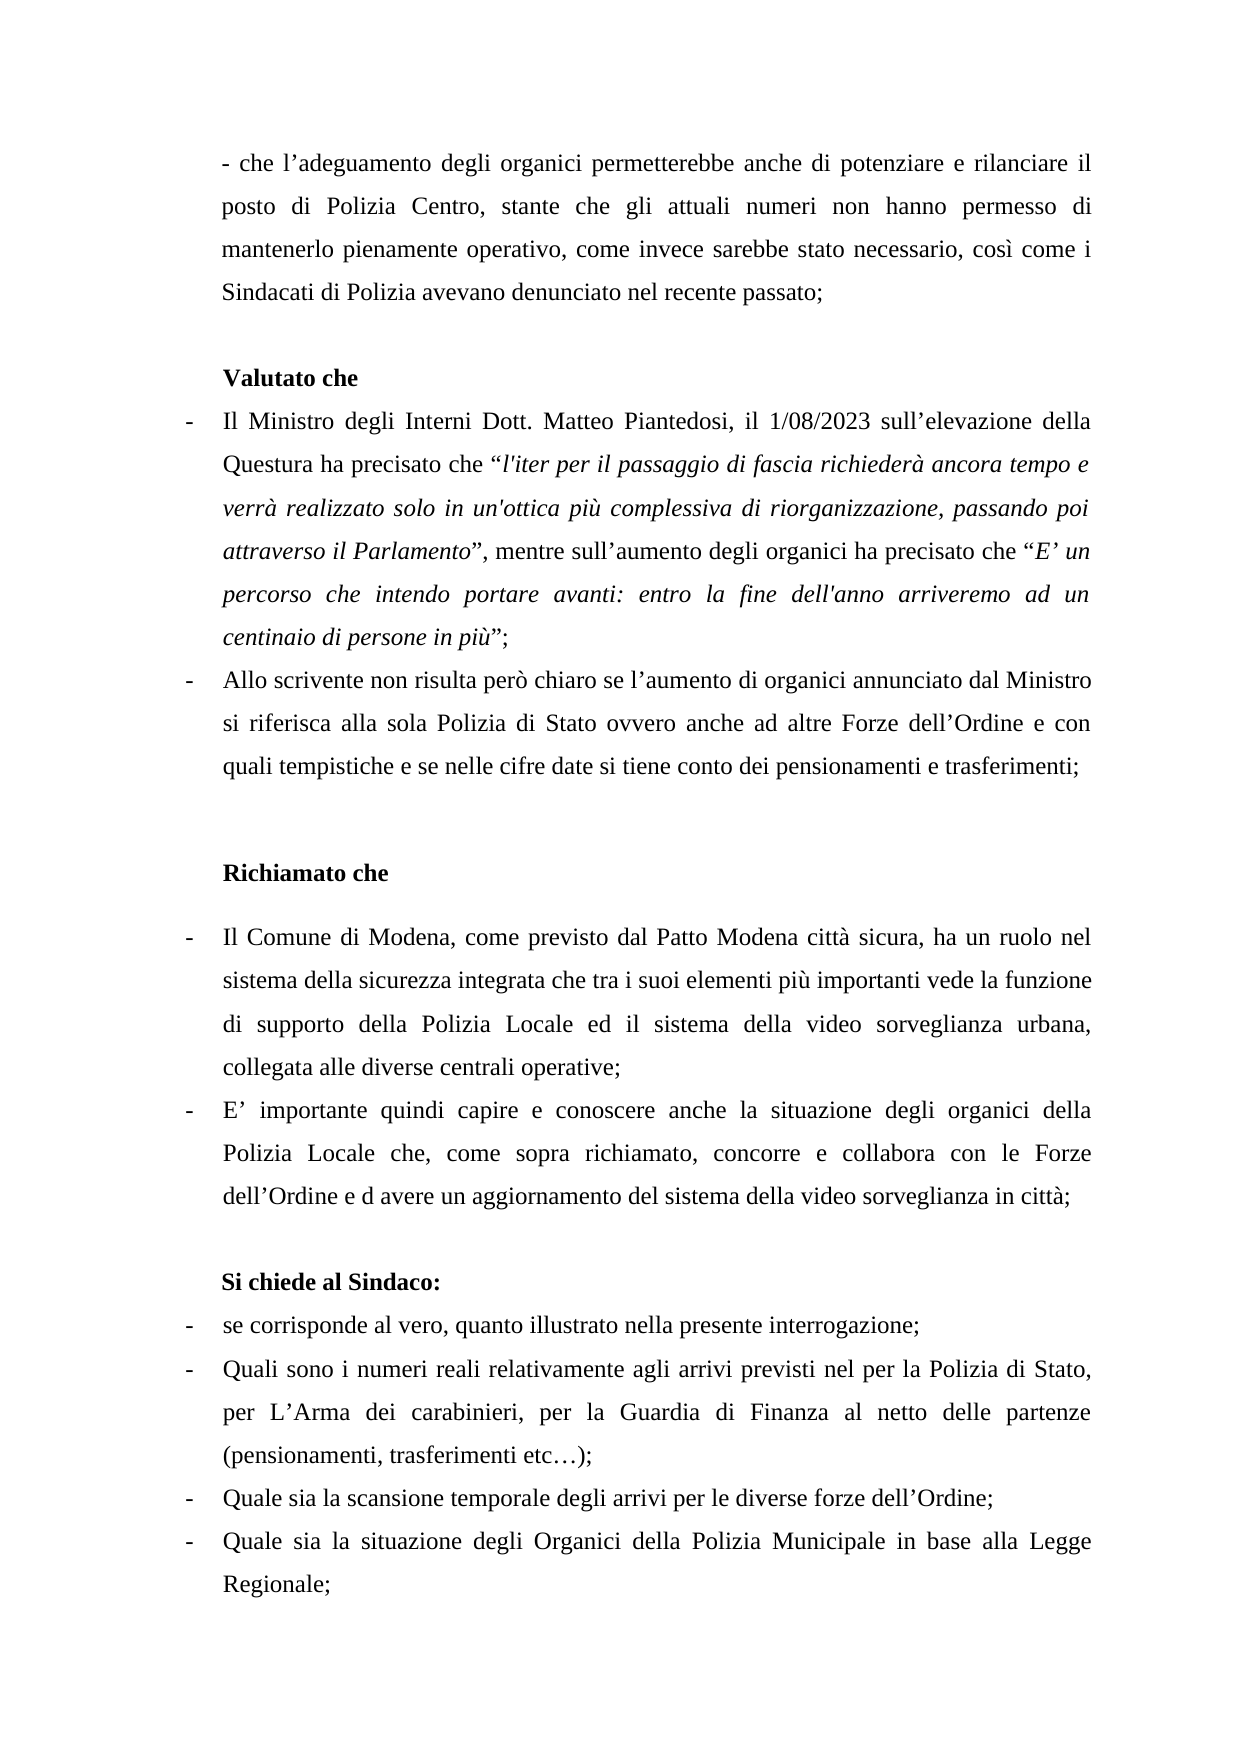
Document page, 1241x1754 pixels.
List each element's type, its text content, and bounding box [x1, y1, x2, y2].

list Quali sono i numeri reali relativamente agli arrivi previsti nel per la Polizia di Stato, per L’Arma dei carabinieri, per la Guardia di Finanza al netto delle partenze (pensionamenti, trasferimenti etc…); [185, 1354, 1093, 1469]
list Allo scrivente non risulta però chiaro se l’aumento di organici annunciato dal Ministro si riferisca alla sola Polizia di Stato ovvero anche ad altre Forze dell’Ordine e con quali tempistiche e se nelle cifre date si tiene conto dei pensionamenti e trasferimenti; [185, 665, 1093, 780]
text Richiamato che [223, 858, 1093, 887]
text Valutato che [223, 363, 1093, 392]
list Quale sia la situazione degli Organici della Polizia Municipale in base alla Legge Regionale; [185, 1526, 1093, 1598]
list se corrisponde al vero, quanto illustrato nella presente interrogazione; [185, 1311, 1093, 1339]
list Il Ministro degli Interni Dott. Matteo Piantedosi, il 1/08/2023 sull’elevazione della Questura ha precisato che “l'iter per il passaggio di fascia richiederà ancora tempo e verrà realizzato solo in un'ottica più complessiva di riorganizzazione, passando poi attraverso il Parlamento”, mentre sull’aumento degli organici ha precisato che “E’ un percorso che intendo portare avanti: entro la fine dell'anno arriveremo ad un centinaio di persone in più”; [185, 406, 1093, 651]
text Si chiede al Sindaco: [148, 1267, 1093, 1296]
list Quale sia la scansione temporale degli arrivi per le diverse forze dell’Ordine; [185, 1483, 1093, 1512]
text - che l’adeguamento degli organici permetterebbe anche di potenziare e rilanciare il posto di Polizia Centro, stante che gli attuali numeri non hanno permesso di mantenerlo pienamente operativo, come invece sarebbe stato necessario, così come i Sindacati di Polizia avevano denunciato nel recente passato; [221, 148, 1093, 306]
list Il Comune di Modena, come previsto dal Patto Modena città sicura, ha un ruolo nel sistema della sicurezza integrata che tra i suoi elementi più importanti vede la funzione di supporto della Polizia Locale ed il sistema della video sorveglianza urbana, collegata alle diverse centrali operative; [185, 922, 1093, 1081]
list E’ importante quindi capire e conoscere anche la situazione degli organici della Polizia Locale che, come sopra richiamato, concorre e collabora con le Forze dell’Ordine e d avere un aggiornamento del sistema della video sorveglianza in città; [185, 1095, 1093, 1210]
